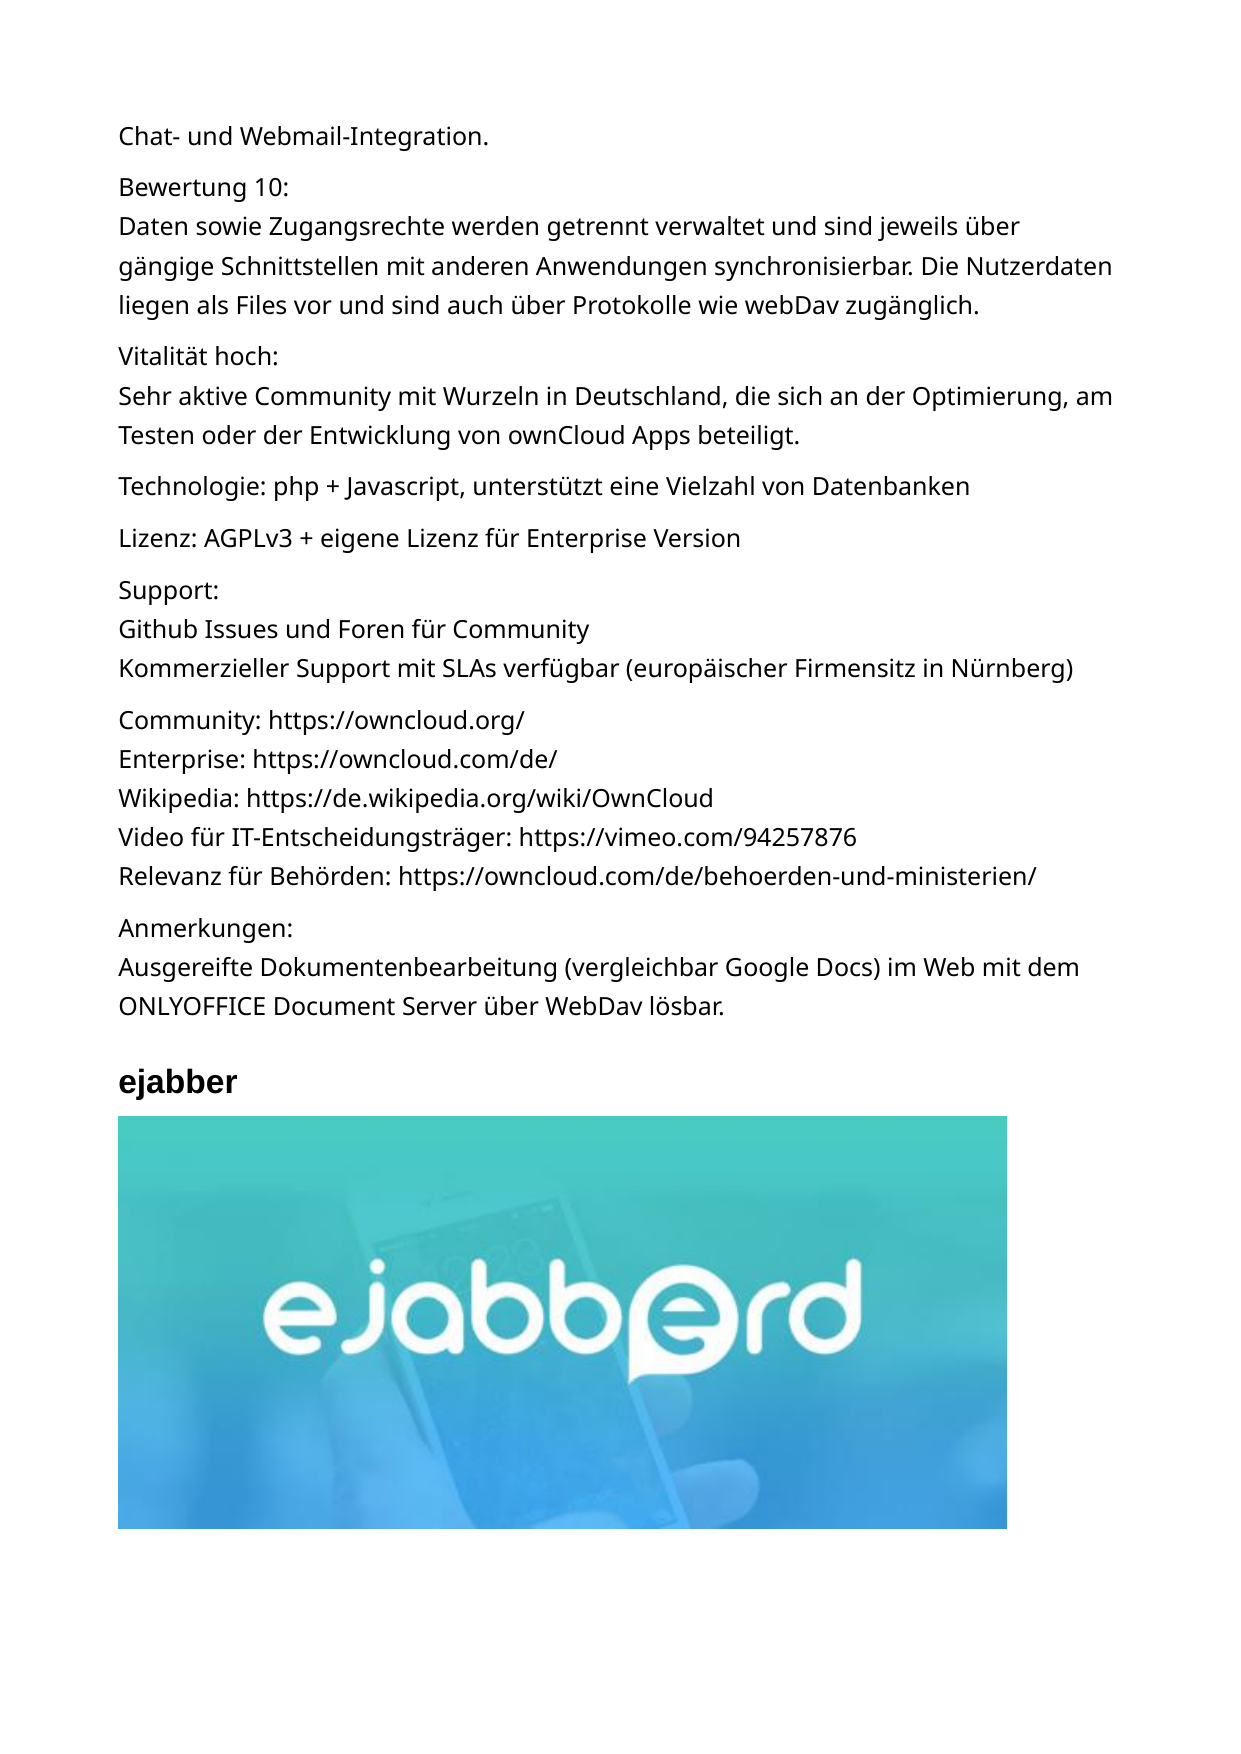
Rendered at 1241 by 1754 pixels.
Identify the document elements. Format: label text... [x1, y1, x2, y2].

text Anmerkungen: Ausgereifte Dokumentenbearbeitung (vergleichbar Google Docs) im Web mit dem ONLYOFFICE Document Server über WebDav lösbar. [118, 911, 1122, 1023]
text Lizenz: AGPLv3 + eigene Lizenz für Enterprise Version [118, 521, 1122, 555]
subtitle ejabber [118, 1061, 1122, 1100]
picture [118, 1116, 1008, 1529]
text Support: Github Issues und Foren für Community Kommerzieller Support mit SLAs verfügbar (europäischer Firmensitz in Nürnberg) [118, 572, 1122, 685]
text Vitalität hoch: Sehr aktive Community mit Wurzeln in Deutschland, die sich an der Optimierung, am Testen oder der Entwicklung von ownCloud Apps beteiligt. [118, 339, 1122, 451]
text Community: https://owncloud.org/ Enterprise: https://owncloud.com/de/ Wikipedia: https://de.wikipedia.org/wiki/OwnCloud Video für IT-Entscheidungsträger: https://vimeo.com/94257876 Relevanz für Behörden: https://owncloud.com/de/behoerden-und-ministerien/ [118, 702, 1122, 893]
text Chat- und Webmail-Integration. [118, 118, 1122, 152]
text Bewertung 10: Daten sowie Zugangsrechte werden getrennt verwaltet und sind jeweils über gängige Schnittstellen mit anderen Anwendungen synchronisierbar. Die Nutzerdaten liegen als Files vor und sind auch über Protokolle wie webDav zugänglich. [118, 170, 1122, 321]
text Technologie: php + Javascript, unterstützt eine Vielzahl von Datenbanken [118, 469, 1122, 503]
